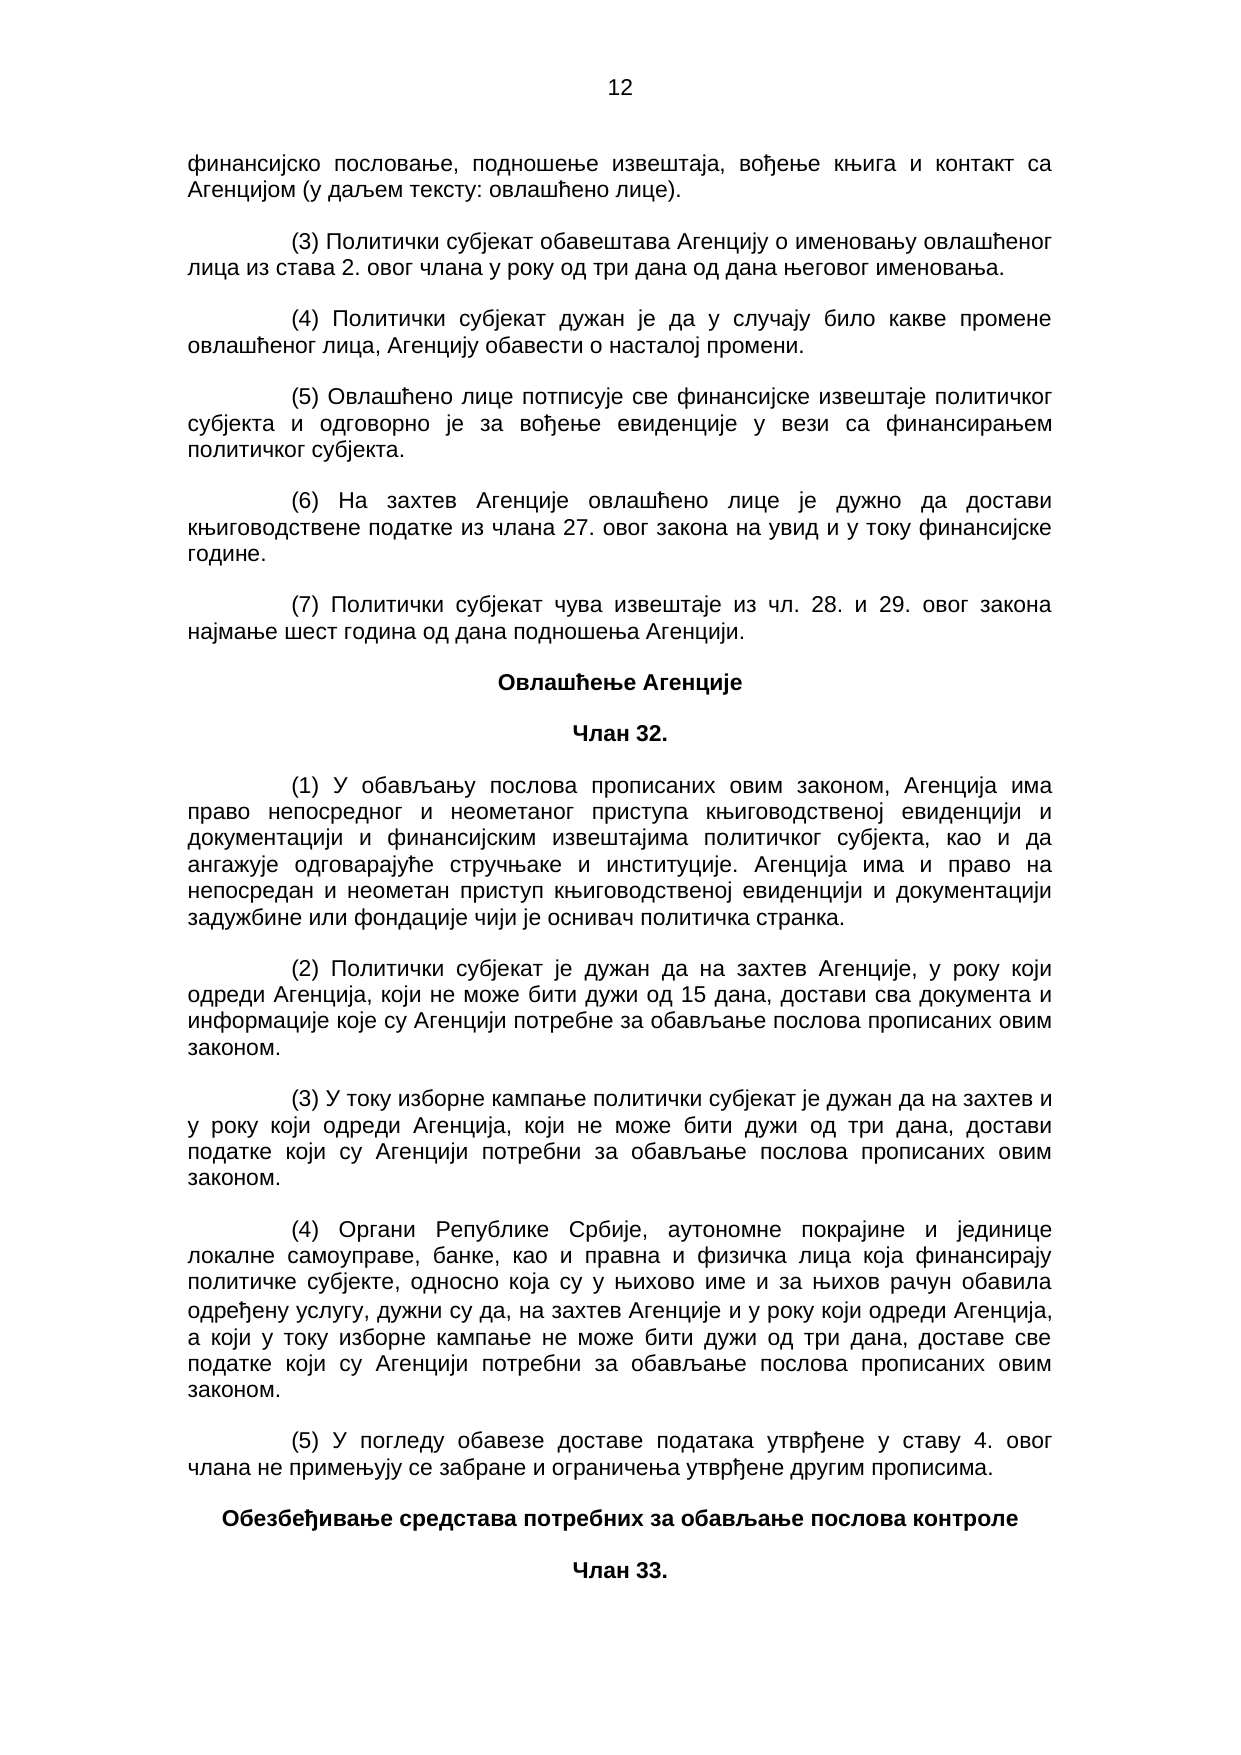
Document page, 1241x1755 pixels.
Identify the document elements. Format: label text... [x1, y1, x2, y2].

text (4) Органи Републике Србије, аутономне покрајине и јединице локалне самоуправе, банке, као и правна и физичка лица која финансирају политичке субјекте, односно која су у њихово име и за њихов рачун обавила одређену услугу, дужни су да, на захтев Агенције и у року који одреди Агенција, а који у току изборне кампање не може бити дужи од три дана, доставе све податке који су Агенцији потребни за обављање послова прописаних овим законом. [187, 1216, 1053, 1402]
subtitle Члан 32. [187, 720, 1053, 747]
text (4) Политички субјекат дужан је да у случају било какве промене овлашћеног лица, Агенцију обавести о насталој промени. [187, 305, 1053, 358]
text (1) У обављању послова прописаних овим законом, Агенција има право непосредног и неометаног приступа књиговодственој евиденцији и документацији и финансијским извештајима политичког субјекта, као и да ангажује одговарајуће стручњаке и институције. Агенција има и право на непосредан и неометан приступ књиговодственој евиденцији и документацији задужбине или фондације чији је оснивач политичка странка. [187, 772, 1053, 930]
text (7) Политички субјекат чува извештаје из чл. 28. и 29. овог закона најмање шест година од дана подношења Агенцији. [187, 591, 1053, 644]
subtitle Обезбеђивање средстава потребних за обављање послова контроле [187, 1505, 1053, 1532]
text (2) Политички субјекат је дужан да на захтев Агенције, у року који одреди Агенција, који не може бити дужи од 15 дана, достави сва документа и информације које су Агенцији потребне за обављање послова прописаних овим законом. [187, 955, 1053, 1060]
text (5) У погледу обавезе доставе података утврђене у ставу 4. овог члана не примењују се забране и ограничења утврђене другим прописима. [187, 1427, 1053, 1480]
text (3) Политички субјекат обавештава Агенцију о именовању овлашћеног лица из става 2. овог члана у року од три дана од дана његовог именовања. [187, 228, 1053, 280]
text (5) Овлашћено лице потписује све финансијске извештаје политичког субјекта и одговорно је за вођење евиденције у вези са финансирањем политичког субјекта. [187, 383, 1053, 462]
subtitle Члан 33. [187, 1557, 1053, 1583]
text (6) На захтев Агенције овлашћено лице је дужно да достави књиговодствене податке из члана 27. овог закона на увид и у току финансијске године. [187, 487, 1053, 566]
text (3) У току изборне кампање политички субјекат је дужан да на захтев и у року који одреди Агенција, који не може бити дужи од три дана, достави податке који су Агенцији потребни за обављање послова прописаних овим законом. [187, 1085, 1053, 1191]
text финансијско пословање, подношење извештаја, вођење књига и контакт са Агенцијом (у даљем тексту: овлашћено лице). [187, 150, 1053, 203]
subtitle Овлашћење Агенције [187, 669, 1053, 695]
